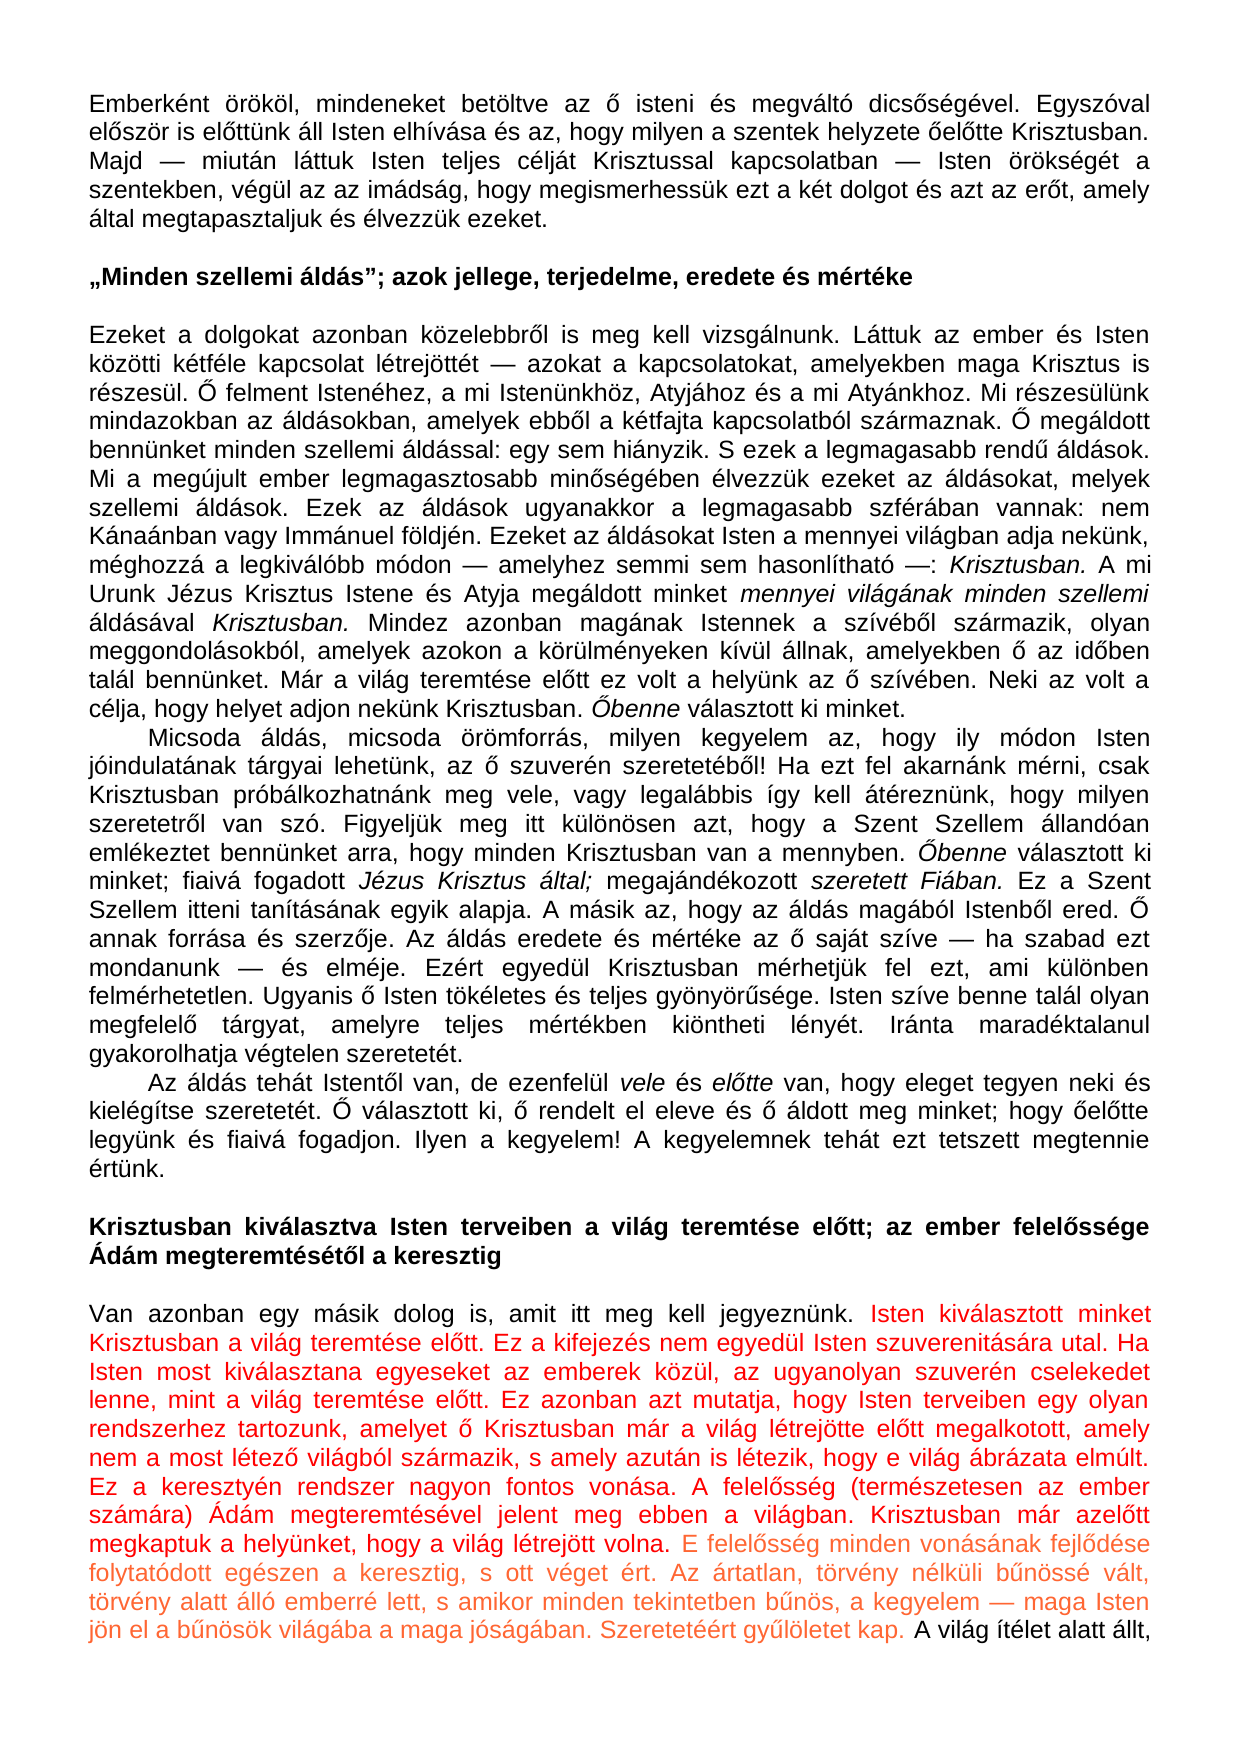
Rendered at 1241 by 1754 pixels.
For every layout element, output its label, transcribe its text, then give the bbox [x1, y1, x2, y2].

text Krisztusban kiválasztva Isten terveiben a világ teremtése előtt; az ember felelőssége Ádám megteremtésétől a keresztig [88, 1212, 1152, 1269]
text Emberként örököl, mindeneket betöltve az ő isteni és megváltó dicsőségével. Egyszóval először is előttünk áll Isten elhívása és az, hogy milyen a szentek helyzete őelőtte Krisztusban. Majd — miután láttuk Isten teljes célját Krisztussal kapcsolatban — Isten örökségét a szentekben, végül az az imádság, hogy megismerhessük ezt a két dolgot és azt az erőt, amely által megtapasztaljuk és élvezzük ezeket. [88, 88, 1152, 232]
text Ezeket a dolgokat azonban közelebbről is meg kell vizsgálnunk. Láttuk az ember és Isten közötti kétféle kapcsolat létrejöttét — azokat a kapcsolatokat, amelyekben maga Krisztus is részesül. Ő felment Istenéhez, a mi Istenünkhöz, Atyjához és a mi Atyánkhoz. Mi részesülünk mindazokban az áldásokban, amelyek ebből a kétfajta kapcsolatból származnak. Ő megáldott bennünket minden szellemi áldással: egy sem hiányzik. S ezek a legmagasabb rendű áldások. Mi a megújult ember legmagasztosabb minőségében élvezzük ezeket az áldásokat, melyek szellemi áldások. Ezek az áldások ugyanakkor a legmagasabb szférában vannak: nem Kánaánban vagy Immánuel földjén. Ezeket az áldásokat Isten a mennyei világban adja nekünk, méghozzá a legkiválóbb módon — amelyhez semmi sem hasonlítható —: Krisztusban. A mi Urunk Jézus Krisztus Istene és Atyja megáldott minket mennyei világának minden szellemi áldásával Krisztusban. Mindez azonban magának Istennek a szívéből származik, olyan meggondolásokból, amelyek azokon a körülményeken kívül állnak, amelyekben ő az időben talál bennünket. Már a világ teremtése előtt ez volt a helyünk az ő szívében. Neki az volt a célja, hogy helyet adjon nekünk Krisztusban. Őbenne választott ki minket. [88, 320, 1152, 722]
text Az áldás tehát Istentől van, de ezenfelül vele és előtte van, hogy eleget tegyen neki és kielégítse szeretetét. Ő választott ki, ő rendelt el eleve és ő áldott meg minket; hogy őelőtte legyünk és fiaivá fogadjon. Ilyen a kegyelem! A kegyelemnek tehát ezt tetszett megtennie értünk. [88, 1067, 1152, 1182]
text „Minden szellemi áldás”; azok jellege, terjedelme, eredete és mértéke [88, 262, 1152, 291]
text Van azonban egy másik dolog is, amit itt meg kell jegyeznünk. Isten kiválasztott minket Krisztusban a világ teremtése előtt. Ez a kifejezés nem egyedül Isten szuverenitására utal. Ha Isten most kiválasztana egyeseket az emberek közül, az ugyanolyan szuverén cselekedet lenne, mint a világ teremtése előtt. Ez azonban azt mutatja, hogy Isten terveiben egy olyan rendszerhez tartozunk, amelyet ő Krisztusban már a világ létrejötte előtt megalkotott, amely nem a most létező világból származik, s amely azután is létezik, hogy e világ ábrázata elmúlt. Ez a keresztyén rendszer nagyon fontos vonása. A felelősség (természetesen az ember számára) Ádám megteremtésével jelent meg ebben a világban. Krisztusban már azelőtt megkaptuk a helyünket, hogy a világ létrejött volna. E felelősség minden vonásának fejlődése folytatódott egészen a keresztig, s ott véget ért. Az ártatlan, törvény nélküli bűnössé vált, törvény alatt álló emberré lett, s amikor minden tekintetben bűnös, a kegyelem — maga Isten jön el a bűnösök világába a maga jóságában. Szeretetéért gyűlöletet kap. A világ ítélet alatt állt, [88, 1299, 1152, 1644]
text Micsoda áldás, micsoda örömforrás, milyen kegyelem az, hogy ily módon Isten jóindulatának tárgyai lehetünk, az ő szuverén szeretetéből! Ha ezt fel akarnánk mérni, csak Krisztusban próbálkozhatnánk meg vele, vagy legalábbis így kell átéreznünk, hogy milyen szeretetről van szó. Figyeljük meg itt különösen azt, hogy a Szent Szellem állandóan emlékeztet bennünket arra, hogy minden Krisztusban van a mennyben. Őbenne választott ki minket; fiaivá fogadott Jézus Krisztus által; megajándékozott szeretett Fiában. Ez a Szent Szellem itteni tanításának egyik alapja. A másik az, hogy az áldás magából Istenből ered. Ő annak forrása és szerzője. Az áldás eredete és mértéke az ő saját szíve — ha szabad ezt mondanunk — és elméje. Ezért egyedül Krisztusban mérhetjük fel ezt, ami különben felmérhetetlen. Ugyanis ő Isten tökéletes és teljes gyönyörűsége. Isten szíve benne talál olyan megfelelő tárgyat, amelyre teljes mértékben kiöntheti lényét. Iránta maradéktalanul gyakorolhatja végtelen szeretetét. [88, 722, 1152, 1067]
